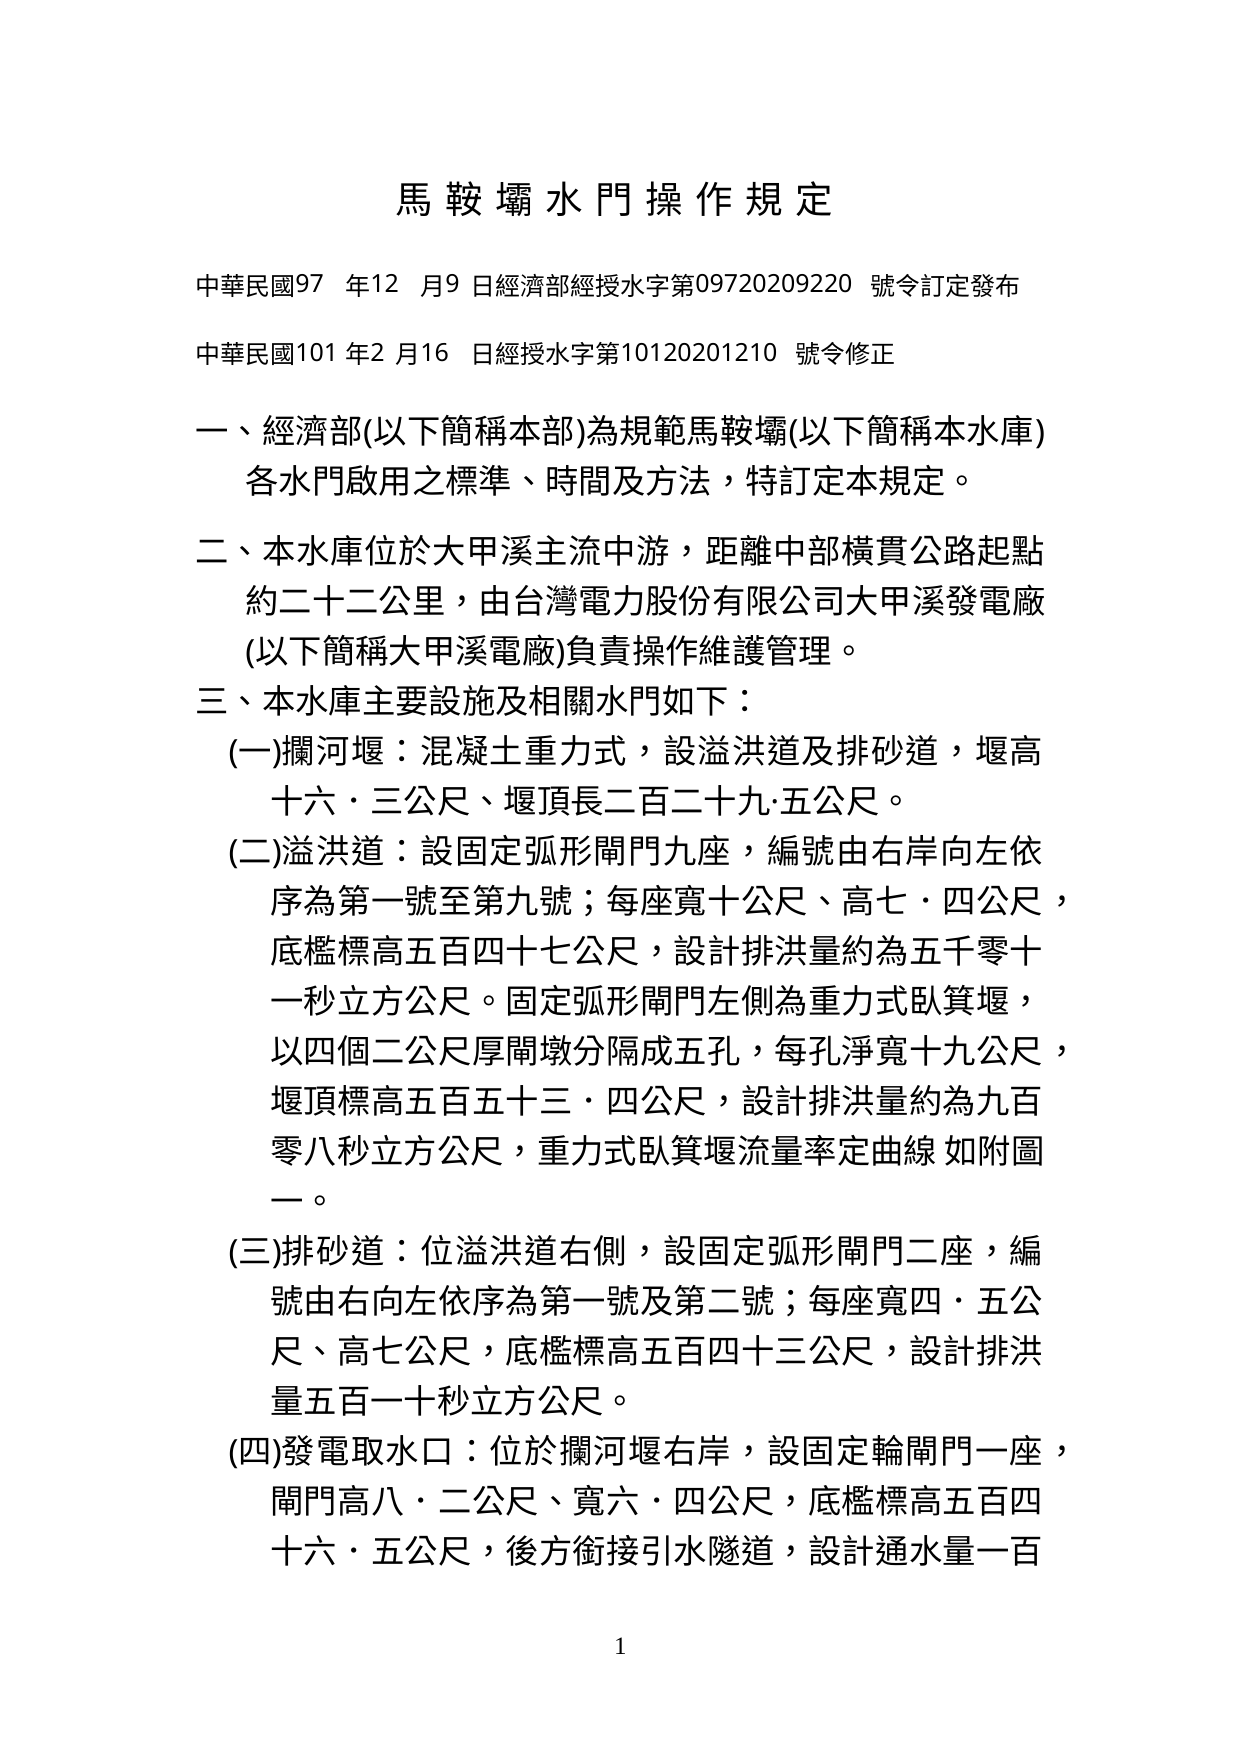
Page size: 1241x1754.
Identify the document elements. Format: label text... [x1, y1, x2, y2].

list 本水庫主要設施及相關水門如下： [195, 673, 1045, 723]
list 排砂道：位溢洪道右側，設固定弧形閘門二座，編號由右向左依序為第一號及第二號；每座寬四．五公尺、高七公尺，底檻標高五百四十三公尺，設計排洪量五百一十秒立方公尺。 [228, 1223, 1045, 1423]
text 中華民國97年12月9日經濟部經授水字第09720209220號令訂定發布 [195, 266, 1045, 306]
list 經濟部(以下簡稱本部)為規範馬鞍壩(以下簡稱本水庫)各水門啟用之標準、時間及方法，特訂定本規定。 [195, 403, 1045, 503]
list 攔河堰：混凝土重力式，設溢洪道及排砂道，堰高十六．三公尺、堰頂長二百二十九·五公尺。 [228, 723, 1045, 823]
list 溢洪道：設固定弧形閘門九座，編號由右岸向左依序為第一號至第九號；每座寬十公尺、高七．四公尺，底檻標高五百四十七公尺，設計排洪量約為五千零十一秒立方公尺。固定弧形閘門左側為重力式臥箕堰，以四個二公尺厚閘墩分隔成五孔，每孔淨寬十九公尺，堰頂標高五百五十三．四公尺，設計排洪量約為九百零八秒立方公尺，重力式臥箕堰流量率定曲線 如附圖一。 [228, 823, 1045, 1223]
list 本水庫位於大甲溪主流中游，距離中部橫貫公路起點約二十二公里，由台灣電力股份有限公司大甲溪發電廠(以下簡稱大甲溪電廠)負責操作維護管理。 [195, 523, 1045, 673]
text 中華民國101年2月16日經授水字第10120201210號令修正 [195, 335, 1045, 374]
text 馬鞍壩水門操作規定 [195, 158, 1045, 237]
list 發電取水口：位於攔河堰右岸，設固定輪閘門一座，閘門高八．二公尺、寬六．四公尺，底檻標高五百四十六．五公尺，後方銜接引水隧道，設計通水量一百四十四．五秒立方公尺。 [228, 1423, 1045, 1573]
